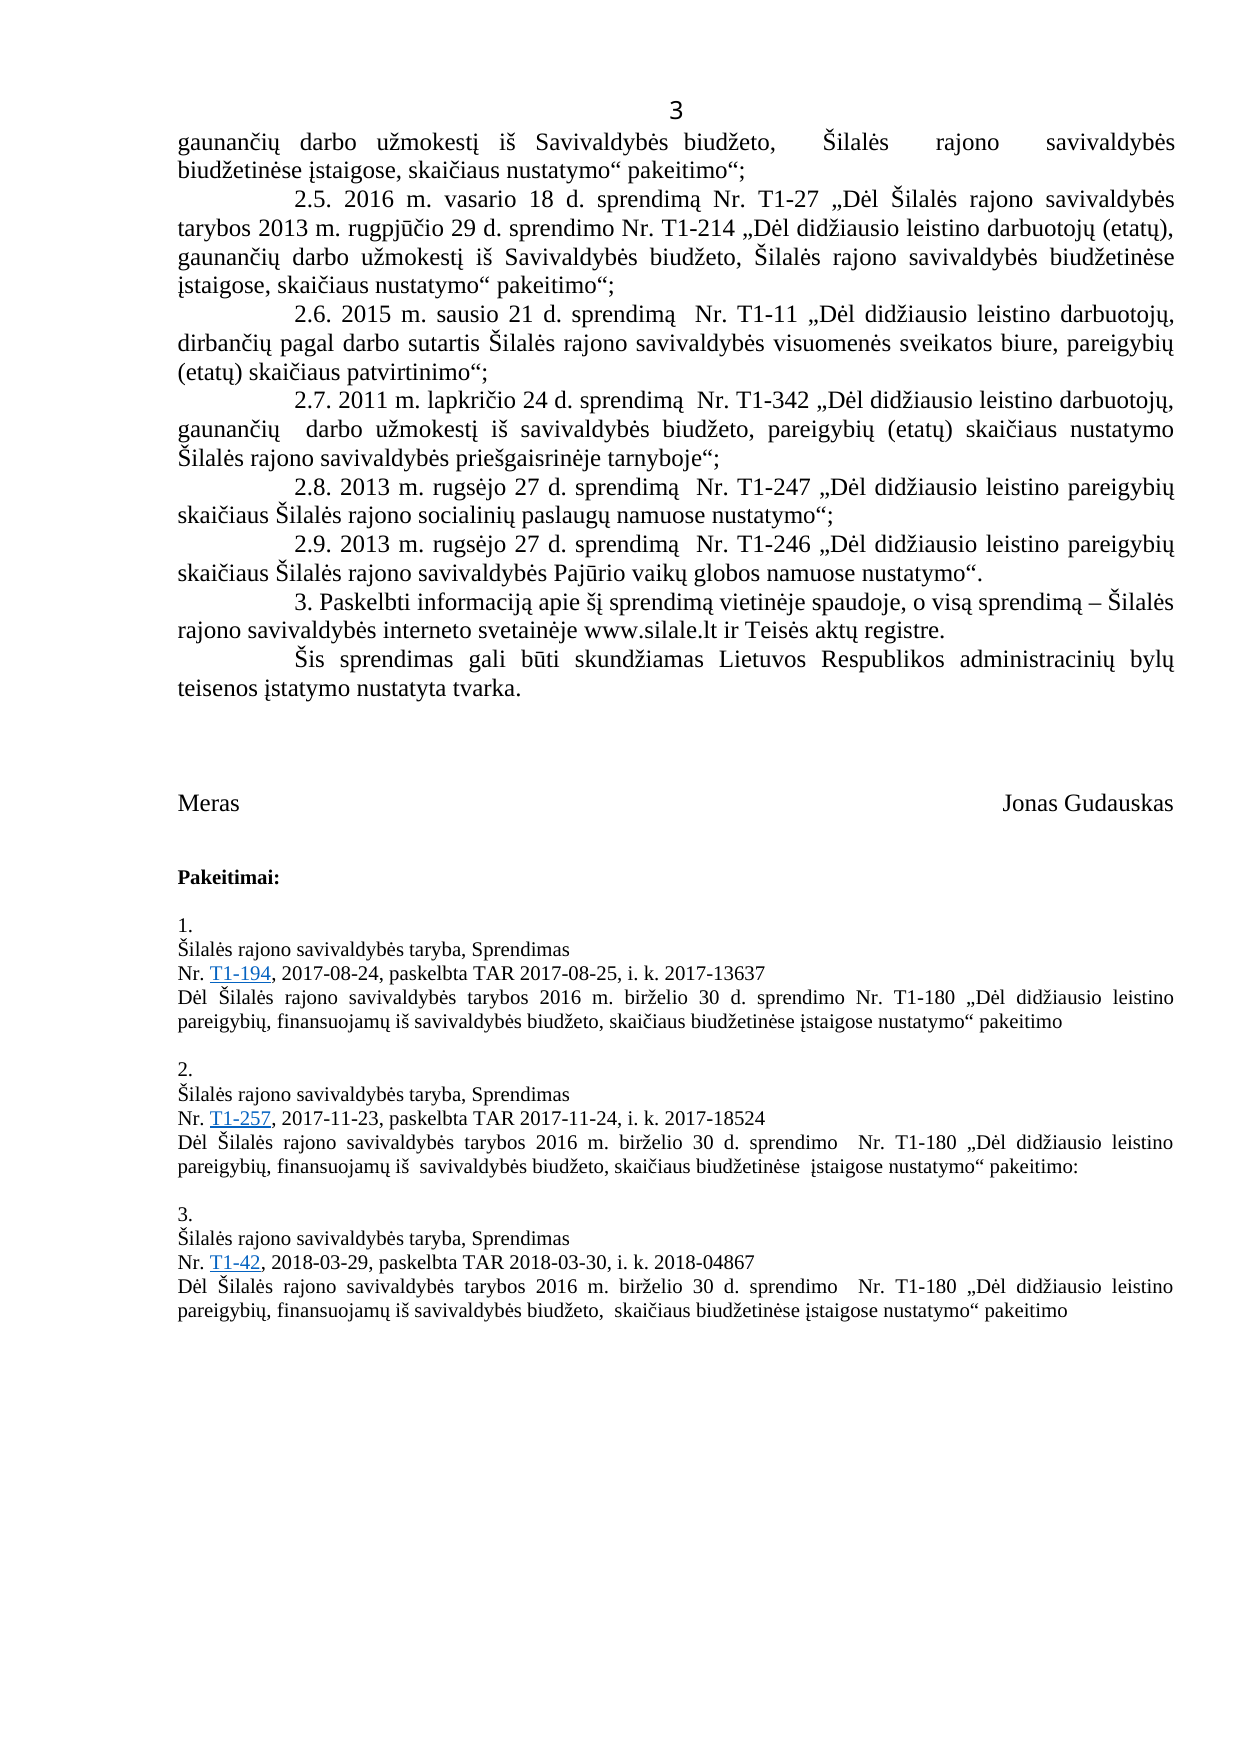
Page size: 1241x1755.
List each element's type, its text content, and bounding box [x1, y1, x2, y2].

text 2. [177, 1057, 1175, 1081]
text 2.6. 2015 m. sausio 21 d. sprendimą Nr. T1-11 „Dėl didžiausio leistino darbuotojų, dirbančių pagal darbo sutartis Šilalės rajono savivaldybės visuomenės sveikatos biure, pareigybių (etatų) skaičiaus patvirtinimo“; [177, 299, 1175, 386]
text Šis sprendimas gali būti skundžiamas Lietuvos Respublikos administracinių bylų teisenos įstatymo nustatyta tvarka. [177, 644, 1175, 702]
text Šilalės rajono savivaldybės taryba, Sprendimas [177, 1226, 1175, 1250]
text Šilalės rajono savivaldybės taryba, Sprendimas [177, 937, 1175, 961]
text Pakeitimai: [177, 865, 1175, 889]
text Dėl Šilalės rajono savivaldybės tarybos 2016 m. birželio 30 d. sprendimo Nr. T1-180 „Dėl didžiausio leistino pareigybių, finansuojamų iš savivaldybės biudžeto, skaičiaus biudžetinėse įstaigose nustatymo“ pakeitimo: [177, 1129, 1175, 1178]
text gaunančių darbo užmokestį iš Savivaldybės biudžeto, Šilalės rajono savivaldybės biudžetinėse įstaigose, skaičiaus nustatymo“ pakeitimo“; [177, 127, 1175, 184]
text Nr. T1-42, 2018-03-29, paskelbta TAR 2018-03-30, i. k. 2018-04867 [177, 1250, 1175, 1274]
text Dėl Šilalės rajono savivaldybės tarybos 2016 m. birželio 30 d. sprendimo Nr. T1-180 „Dėl didžiausio leistino pareigybių, finansuojamų iš savivaldybės biudžeto, skaičiaus biudžetinėse įstaigose nustatymo“ pakeitimo [177, 985, 1175, 1033]
text 2.9. 2013 m. rugsėjo 27 d. sprendimą Nr. T1-246 „Dėl didžiausio leistino pareigybių skaičiaus Šilalės rajono savivaldybės Pajūrio vaikų globos namuose nustatymo“. [177, 529, 1175, 587]
text 1. [177, 913, 1175, 937]
text 3. [177, 1202, 1175, 1226]
text Meras Jonas Gudauskas [177, 788, 1175, 817]
text 2.7. 2011 m. lapkričio 24 d. sprendimą Nr. T1-342 „Dėl didžiausio leistino darbuotojų, gaunančių darbo užmokestį iš savivaldybės biudžeto, pareigybių (etatų) skaičiaus nustatymo Šilalės rajono savivaldybės priešgaisrinėje tarnyboje“; [177, 386, 1175, 472]
text Nr. T1-194, 2017-08-24, paskelbta TAR 2017-08-25, i. k. 2017-13637 [177, 961, 1175, 985]
text Šilalės rajono savivaldybės taryba, Sprendimas [177, 1081, 1175, 1106]
text 2.5. 2016 m. vasario 18 d. sprendimą Nr. T1-27 „Dėl Šilalės rajono savivaldybės tarybos 2013 m. rugpjūčio 29 d. sprendimo Nr. T1-214 „Dėl didžiausio leistino darbuotojų (etatų), gaunančių darbo užmokestį iš Savivaldybės biudžeto, Šilalės rajono savivaldybės biudžetinėse įstaigose, skaičiaus nustatymo“ pakeitimo“; [177, 184, 1175, 299]
text 2.8. 2013 m. rugsėjo 27 d. sprendimą Nr. T1-247 „Dėl didžiausio leistino pareigybių skaičiaus Šilalės rajono socialinių paslaugų namuose nustatymo“; [177, 472, 1175, 529]
text Nr. T1-257, 2017-11-23, paskelbta TAR 2017-11-24, i. k. 2017-18524 [177, 1106, 1175, 1129]
text Dėl Šilalės rajono savivaldybės tarybos 2016 m. birželio 30 d. sprendimo Nr. T1-180 „Dėl didžiausio leistino pareigybių, finansuojamų iš savivaldybės biudžeto, skaičiaus biudžetinėse įstaigose nustatymo“ pakeitimo [177, 1274, 1175, 1322]
text 3. Paskelbti informaciją apie šį sprendimą vietinėje spaudoje, o visą sprendimą – Šilalės rajono savivaldybės interneto svetainėje www.silale.lt ir Teisės aktų registre. [177, 587, 1175, 644]
